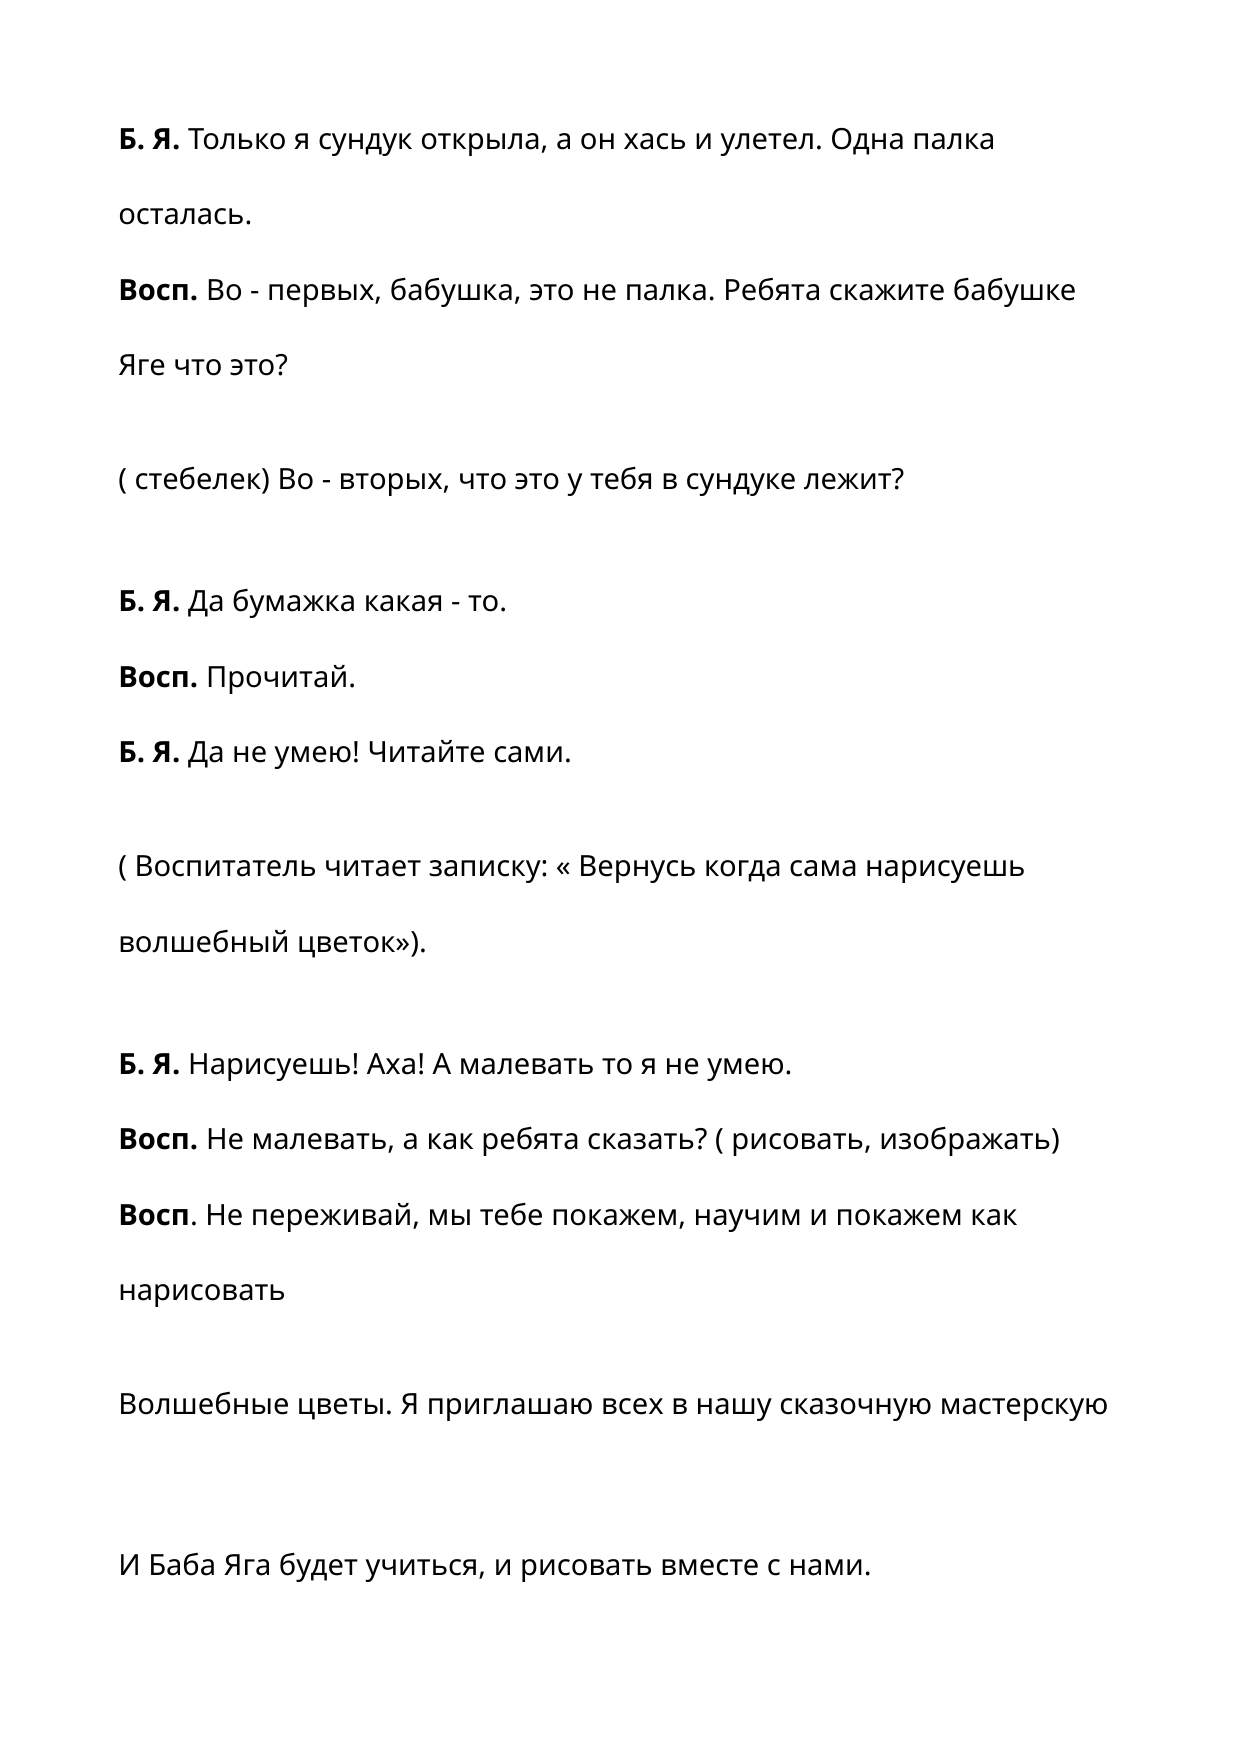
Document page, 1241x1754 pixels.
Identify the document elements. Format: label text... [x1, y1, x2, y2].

text Б. Я. Да не умею! Читайте сами. [118, 731, 1122, 771]
text Восп. Во - первых, бабушка, это не палка. Ребята скажите бабушке Яге что это? [118, 269, 1122, 384]
text И Баба Яга будет учиться, и рисовать вместе с нами. [118, 1545, 1122, 1584]
text Восп. Прочитай. [118, 656, 1122, 696]
text Б. Я. Да бумажка какая - то. [118, 581, 1122, 620]
text Восп. Не переживай, мы тебе покажем, научим и покажем как нарисовать [118, 1194, 1122, 1309]
text ( Воспитатель читает записку: « Вернусь когда сама нарисуешь волшебный цветок»). [118, 846, 1122, 961]
text Волшебные цветы. Я приглашаю всех в нашу сказочную мастерскую [118, 1383, 1122, 1423]
text Б. Я. Только я сундук открыла, а он хась и улетел. Одна палка осталась. [118, 118, 1122, 233]
text Б. Я. Нарисуешь! Аха! А малевать то я не умею. [118, 1043, 1122, 1083]
text ( стебелек) Во - вторых, что это у тебя в сундуке лежит? [118, 458, 1122, 498]
text Восп. Не малевать, а как ребята сказать? ( рисовать, изображать) [118, 1118, 1122, 1158]
